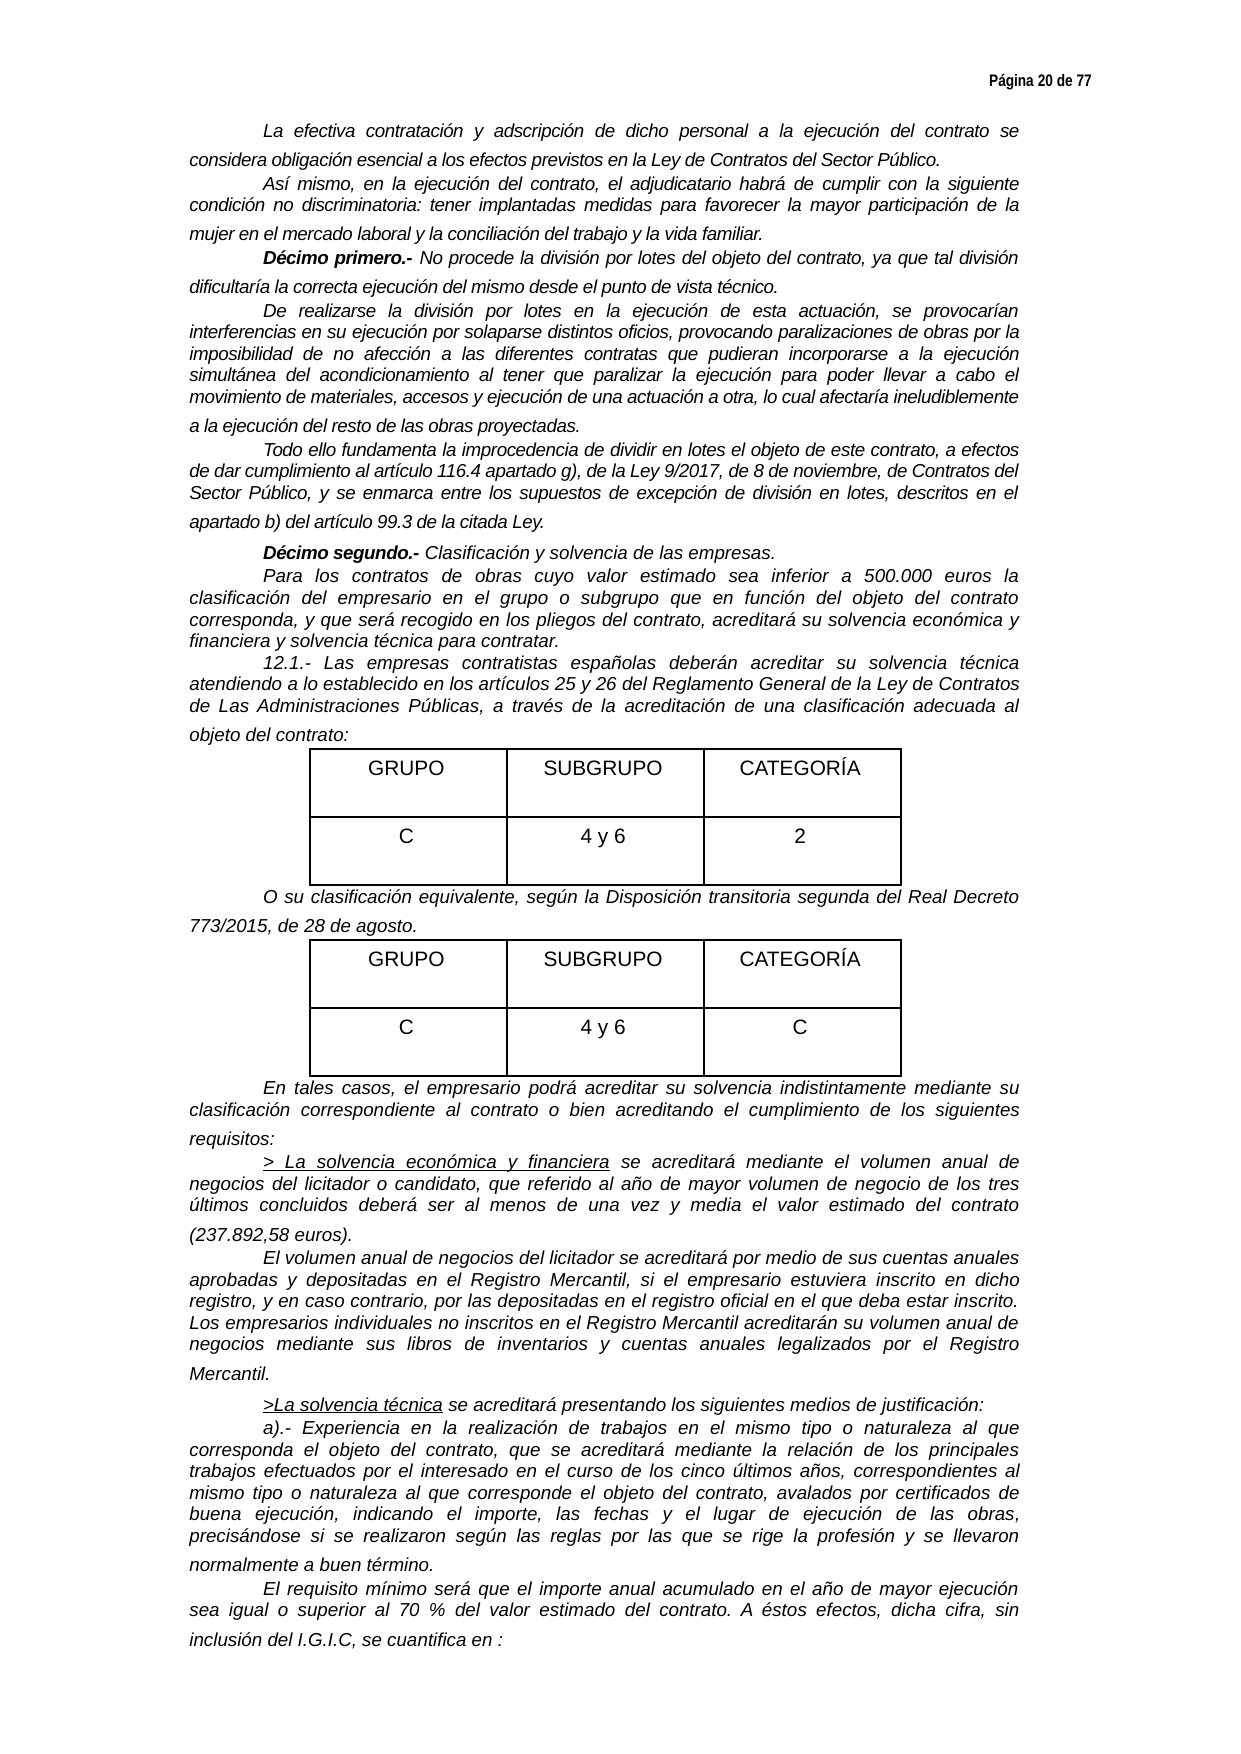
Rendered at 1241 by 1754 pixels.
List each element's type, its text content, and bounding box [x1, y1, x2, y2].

table_cell 4 y 6 [508, 818, 703, 884]
text En tales casos, el empresario podrá acreditar su solvencia indistintamente mediante su clasificación correspondiente al contrato o bien acreditando el cumplimiento de los siguientes requisitos: [189, 1077, 1022, 1151]
table_header CATEGORÍA [705, 750, 900, 816]
text Para los contratos de obras cuyo valor estimado sea inferior a 500.000 euros la clasificación del empresario en el grupo o subgrupo que en función del objeto del contrato corresponda, y que será recogido en los pliegos del contrato, acreditará su solvencia económica y financiera y solvencia técnica para contratar. [189, 565, 1022, 652]
table_header GRUPO [311, 941, 506, 1007]
text De realizarse la división por lotes en la ejecución de esta actuación, se provocarían interferencias en su ejecución por solaparse distintos oficios, provocando paralizaciones de obras por la imposibilidad de no afección a las diferentes contratas que pudieran incorporarse a la ejecución simultánea del acondicionamiento al tener que paralizar la ejecución para poder llevar a cabo el movimiento de materiales, accesos y ejecución de una actuación a otra, lo cual afectaría ineludiblemente a la ejecución del resto de las obras proyectadas. [189, 299, 1022, 438]
text >La solvencia técnica se acreditará presentando los siguientes medios de justificación: [189, 1386, 1022, 1417]
text Así mismo, en la ejecución del contrato, el adjudicatario habrá de cumplir con la siguiente condición no discriminatoria: tener implantadas medidas para favorecer la mayor participación de la mujer en el mercado laboral y la conciliación del trabajo y la vida familiar. [189, 172, 1022, 247]
table_cell C [311, 1009, 506, 1075]
table_cell 4 y 6 [508, 1009, 703, 1075]
text O su clasificación equivalente, según la Disposición transitoria segunda del Real Decreto 773/2015, de 28 de agosto. [189, 886, 1022, 938]
text 12.1.- Las empresas contratistas españolas deberán acreditar su solvencia técnica atendiendo a lo establecido en los artículos 25 y 26 del Reglamento General de la Ley de Contratos de Las Administraciones Públicas, a través de la acreditación de una clasificación adecuada al objeto del contrato: [189, 652, 1022, 747]
text La efectiva contratación y adscripción de dicho personal a la ejecución del contrato se considera obligación esencial a los efectos previstos en la Ley de Contratos del Sector Público. [189, 120, 1022, 172]
text a).- Experiencia en la realización de trabajos en el mismo tipo o naturaleza al que corresponda el objeto del contrato, que se acreditará mediante la relación de los principales trabajos efectuados por el interesado en el curso de los cinco últimos años, correspondientes al mismo tipo o naturaleza al que corresponde el objeto del contrato, avalados por certificados de buena ejecución, indicando el importe, las fechas y el lugar de ejecución de las obras, precisándose si se realizaron según las reglas por las que se rige la profesión y se llevaron normalmente a buen término. [189, 1417, 1022, 1577]
text > La solvencia económica y financiera se acreditará mediante el volumen anual de negocios del licitador o candidato, que referido al año de mayor volumen de negocio de los tres últimos concluidos deberá ser al menos de una vez y media el valor estimado del contrato (237.892,58 euros). [189, 1151, 1022, 1247]
table_header GRUPO [311, 750, 506, 816]
table_cell C [705, 1009, 900, 1075]
text El requisito mínimo será que el importe anual acumulado en el año de mayor ejecución sea igual o superior al 70 % del valor estimado del contrato. A éstos efectos, dicha cifra, sin inclusión del I.G.I.C, se cuantifica en : [189, 1577, 1022, 1652]
text Décimo primero.- No procede la división por lotes del objeto del contrato, ya que tal división dificultaría la correcta ejecución del mismo desde el punto de vista técnico. [189, 247, 1022, 299]
text Décimo segundo.- Clasificación y solvencia de las empresas. [189, 534, 1022, 565]
table_cell C [311, 818, 506, 884]
table_header CATEGORÍA [705, 941, 900, 1007]
table_cell 2 [705, 818, 900, 884]
table_header SUBGRUPO [508, 750, 703, 816]
table_header SUBGRUPO [508, 941, 703, 1007]
text El volumen anual de negocios del licitador se acreditará por medio de sus cuentas anuales aprobadas y depositadas en el Registro Mercantil, si el empresario estuviera inscrito en dicho registro, y en caso contrario, por las depositadas en el registro oficial en el que deba estar inscrito. Los empresarios individuales no inscritos en el Registro Mercantil acreditarán su volumen anual de negocios mediante sus libros de inventarios y cuentas anuales legalizados por el Registro Mercantil. [189, 1247, 1022, 1386]
text Todo ello fundamenta la improcedencia de dividir en lotes el objeto de este contrato, a efectos de dar cumplimiento al artículo 116.4 apartado g), de la Ley 9/2017, de 8 de noviembre, de Contratos del Sector Público, y se enmarca entre los supuestos de excepción de división en lotes, descritos en el apartado b) del artículo 99.3 de la citada Ley. [189, 438, 1022, 534]
